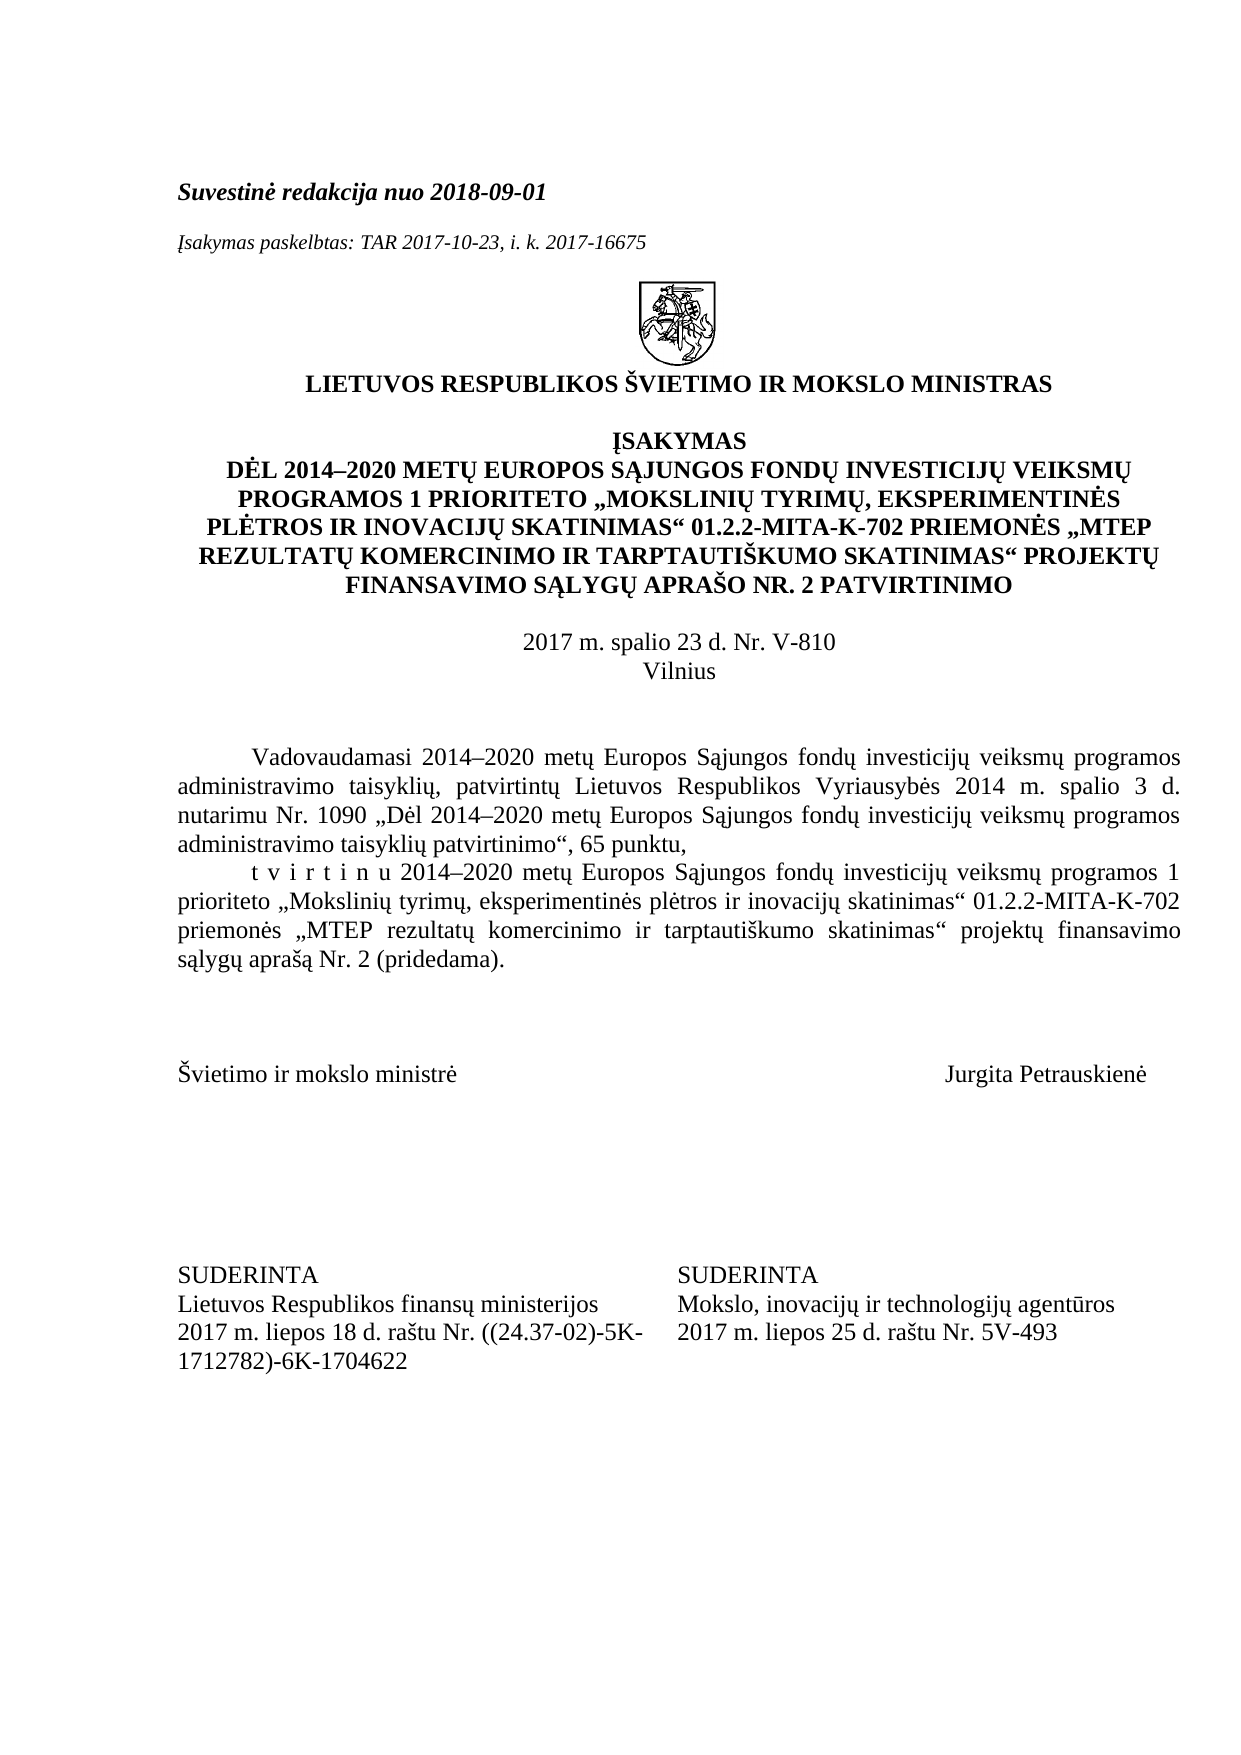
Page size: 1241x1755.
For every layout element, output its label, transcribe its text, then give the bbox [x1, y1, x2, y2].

table_header SUDERINTA Lietuvos Respublikos finansų ministerijos 2017 m. liepos 18 d. raštu Nr. ((24.37-02)-5K-1712782)-6K-1704622 [177, 1260, 666, 1375]
text Įsakymas paskelbtas: TAR 2017-10-23, i. k. 2017-16675 [177, 230, 1181, 254]
text 2017 m. spalio 23 d. Nr. V-810 [177, 627, 1181, 656]
text DĖL 2014–2020 METŲ EUROPOS SĄJUNGOS FONDŲ INVESTICIJŲ VEIKSMŲ PROGRAMOS 1 PRIORITETO „MOKSLINIŲ TYRIMŲ, EKSPERIMENTINĖS PLĖTROS IR INOVACIJŲ SKATINIMAS“ 01.2.2-MITA-K-702 PRIEMONĖS „MTEP rezultatų komercinimo ir tarptautiškumo skatinimas“ PROJEKTŲ FINANSAVIMO SĄLYGŲ APRAŠO NR. 2 PATVIRTINIMO [177, 455, 1181, 599]
text Suvestinė redakcija nuo 2018-09-01 [177, 177, 1181, 206]
text Švietimo ir mokslo ministrė Jurgita Petrauskienė [177, 1059, 1181, 1087]
text t v i r t i n u 2014–2020 metų Europos Sąjungos fondų investicijų veiksmų programos 1 prioriteto „Mokslinių tyrimų, eksperimentinės plėtros ir inovacijų skatinimas“ 01.2.2-MITA-K-702 priemonės „MTEP rezultatų komercinimo ir tarptautiškumo skatinimas“ projektų finansavimo sąlygų aprašą Nr. 2 (pridedama). [177, 857, 1181, 972]
text Vadovaudamasi 2014–2020 metų Europos Sąjungos fondų investicijų veiksmų programos administravimo taisyklių, patvirtintų Lietuvos Respublikos Vyriausybės 2014 m. spalio 3 d. nutarimu Nr. 1090 „Dėl 2014–2020 metų Europos Sąjungos fondų investicijų veiksmų programos administravimo taisyklių patvirtinimo“, 65 punktu, [177, 742, 1181, 857]
text ĮSAKYMAS [177, 426, 1181, 455]
text LIETUVOS RESPUBLIKOS ŠVIETIMO IR MOKSLO MINISTRAS [177, 369, 1181, 397]
text Vilnius [177, 656, 1181, 685]
table_header SUDERINTA Mokslo, inovacijų ir technologijų agentūros 2017 m. liepos 25 d. raštu Nr. 5V-493 [666, 1260, 1154, 1375]
